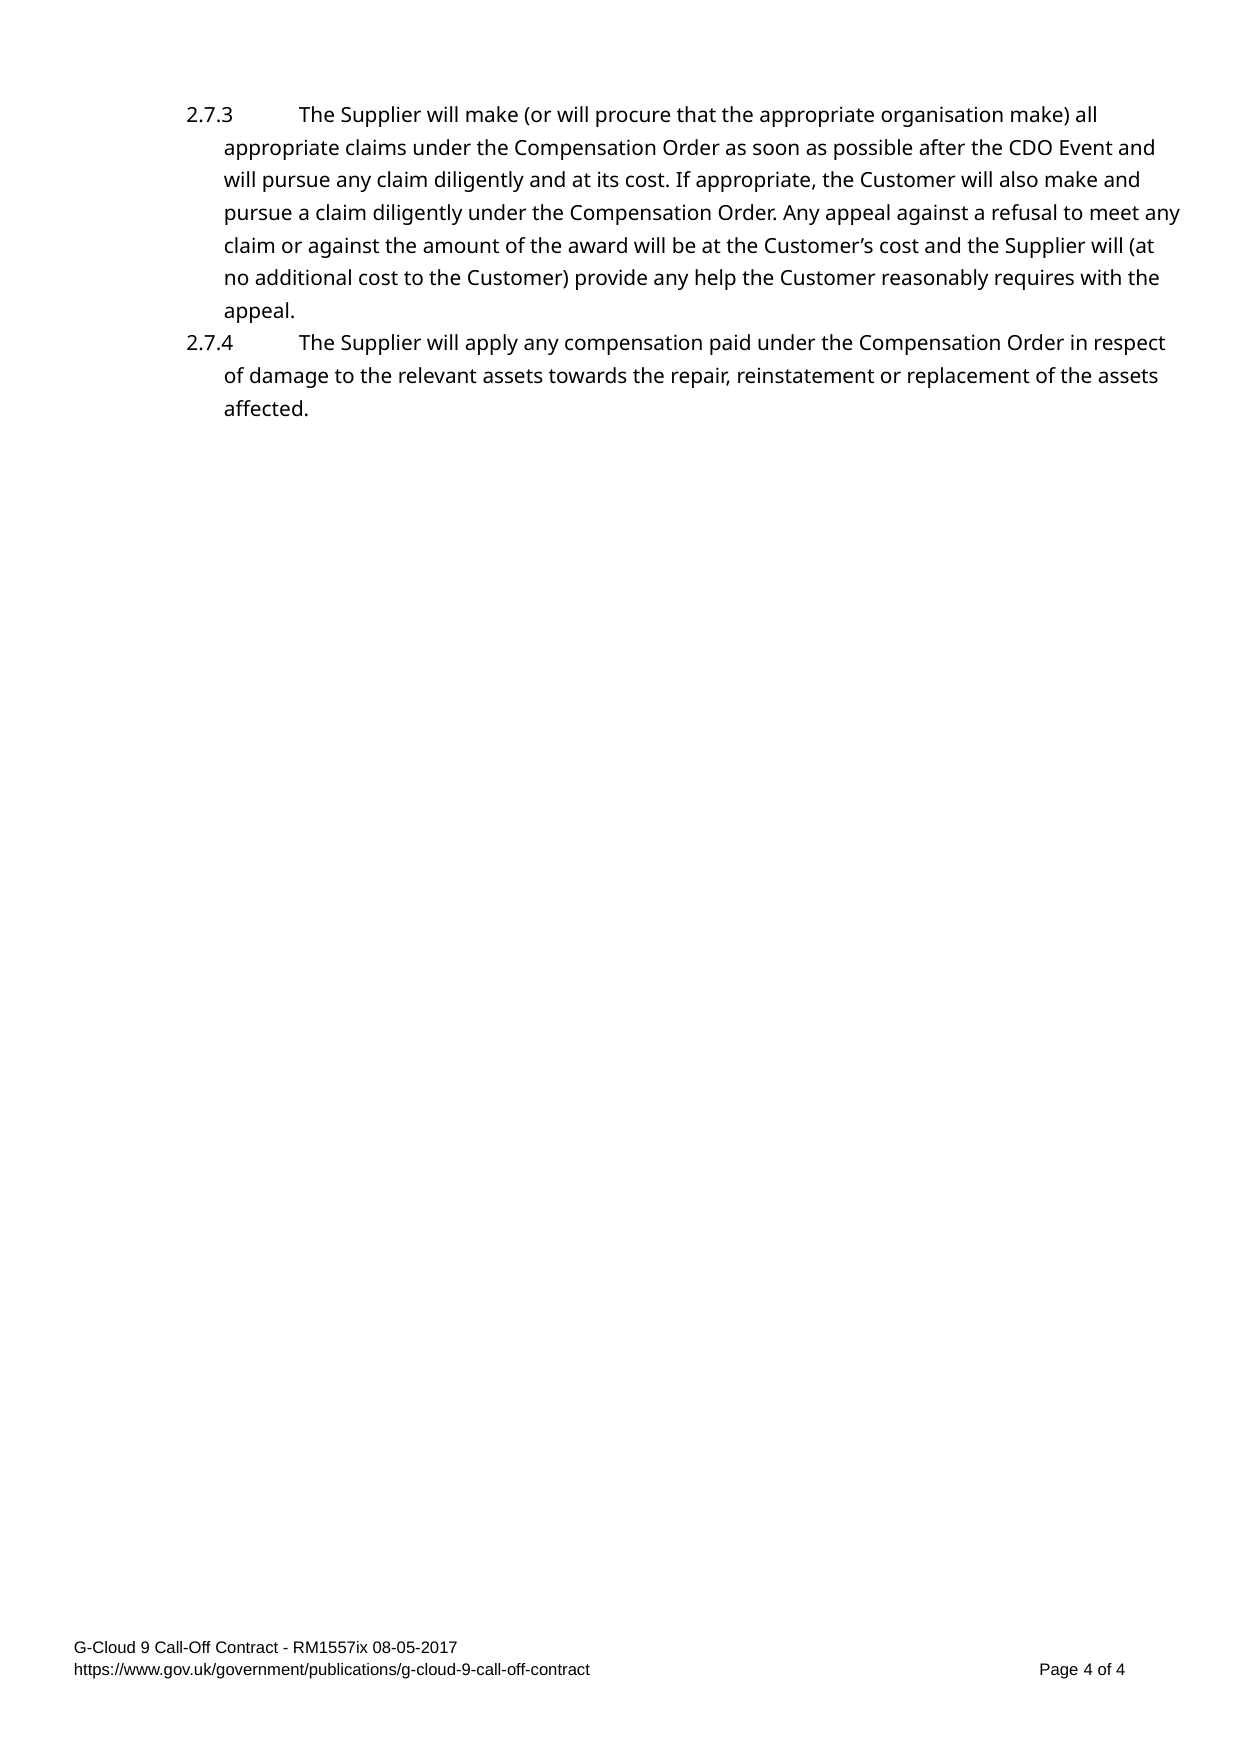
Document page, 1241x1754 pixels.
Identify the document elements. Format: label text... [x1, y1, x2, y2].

list The Supplier will apply any compensation paid under the Compensation Order in respect of damage to the relevant assets towards the repair, reinstatement or replacement of the assets affected. [186, 328, 1181, 422]
list The Supplier will make (or will procure that the appropriate organisation make) all appropriate claims under the Compensation Order as soon as possible after the CDO Event and will pursue any claim diligently and at its cost. If appropriate, the Customer will also make and pursue a claim diligently under the Compensation Order. Any appeal against a refusal to meet any claim or against the amount of the award will be at the Customer’s cost and the Supplier will (at no additional cost to the Customer) provide any help the Customer reasonably requires with the appeal. [186, 100, 1181, 324]
